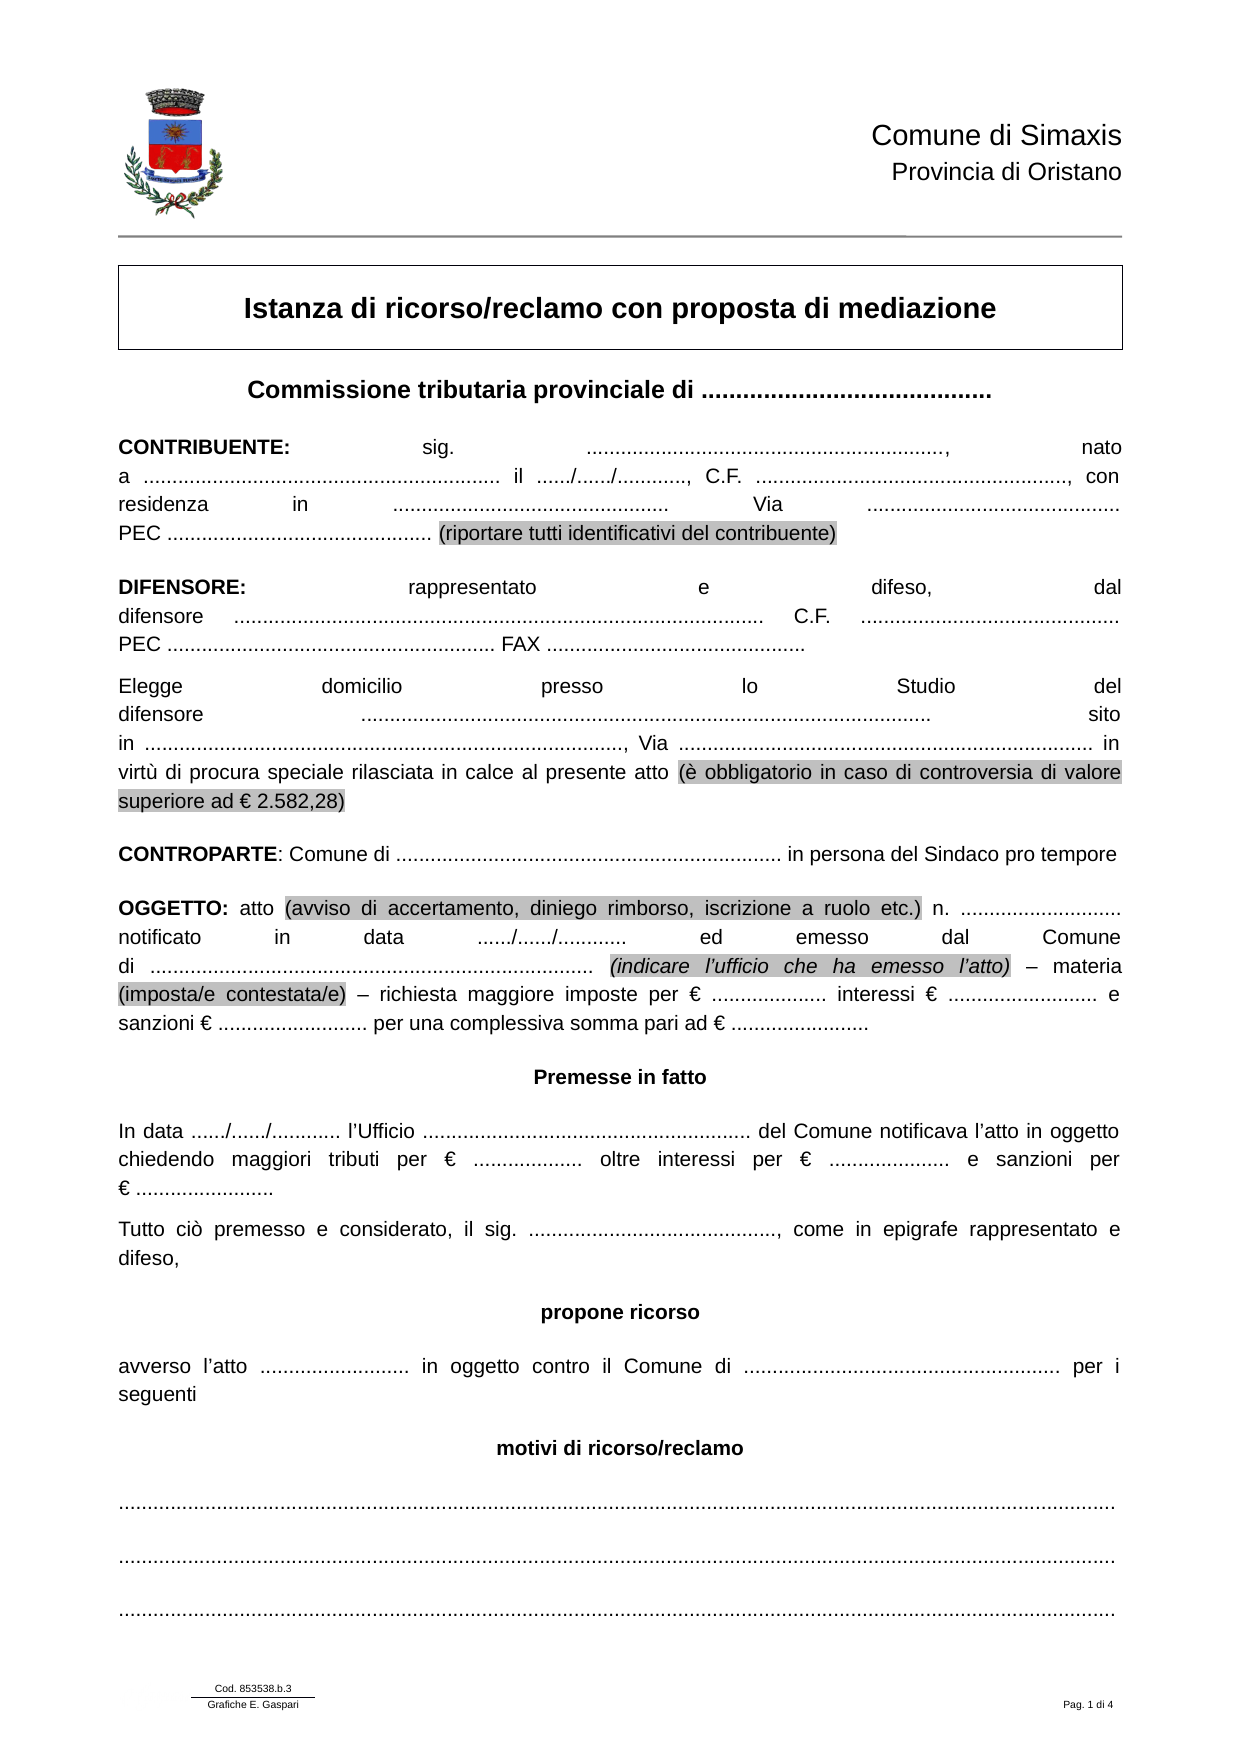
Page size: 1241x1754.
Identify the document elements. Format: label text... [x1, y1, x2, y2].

subtitle Premesse in fatto [118, 1065, 1122, 1089]
text propone ricorso [118, 1300, 1122, 1324]
text Elegge domicilio presso lo Studio del difensore ................................................................................................... sito in ..................................................................................., Via ........................................................................ in virtù di procura speciale rilasciata in calce al presente atto (è obbligatorio in caso di controversia di valore superiore ad € 2.582,28) [118, 673, 1122, 812]
text ............................................................................................................................................................................. [118, 1597, 1122, 1621]
text motivi di ricorso/reclamo [118, 1436, 1122, 1460]
text ............................................................................................................................................................................. [118, 1490, 1122, 1514]
text CONTRIBUENTE: sig. .............................................................., nato a .............................................................. il ....../....../............, C.F. ......................................................, con residenza in ................................................ Via ............................................ PEC .............................................. (riportare tutti identificativi del contribuente) [118, 435, 1122, 545]
text Provincia di Oristano [224, 157, 1122, 185]
table_header Istanza di ricorso/reclamo con proposta di mediazione [119, 266, 1122, 349]
text OGGETTO: atto (avviso di accertamento, diniego rimborso, iscrizione a ruolo etc.) n. ............................ notificato in data ....../....../............ ed emesso dal Comune di ............................................................................. (indicare l’ufficio che ha emesso l’atto) – materia (imposta/e contestata/e) – richiesta maggiore imposte per € .................... interessi € .......................... e sanzioni € .......................... per una complessiva somma pari ad € ........................ [118, 896, 1122, 1035]
picture [122, 87, 224, 219]
text DIFENSORE: rappresentato e difeso, dal difensore ............................................................................................ C.F. ............................................. PEC ......................................................... FAX ............................................. [118, 575, 1122, 656]
text Commissione tributaria provinciale di .......................................... [118, 375, 1122, 404]
text ............................................................................................................................................................................. [118, 1543, 1122, 1567]
text Tutto ciò premesso e considerato, il sig. ..........................................., come in epigrafe rappresentato e difeso, [118, 1217, 1122, 1270]
text Comune di Simaxis [224, 118, 1122, 152]
text CONTROPARTE: Comune di ................................................................... in persona del Sindaco pro tempore [118, 842, 1122, 866]
text avverso l’atto .......................... in oggetto contro il Comune di ....................................................... per i seguenti [118, 1353, 1122, 1406]
text In data ....../....../............ l’Ufficio ......................................................... del Comune notificava l’atto in oggetto chiedendo maggiori tributi per € ................... oltre interessi per € ..................... e sanzioni per € ........................ [118, 1118, 1122, 1200]
